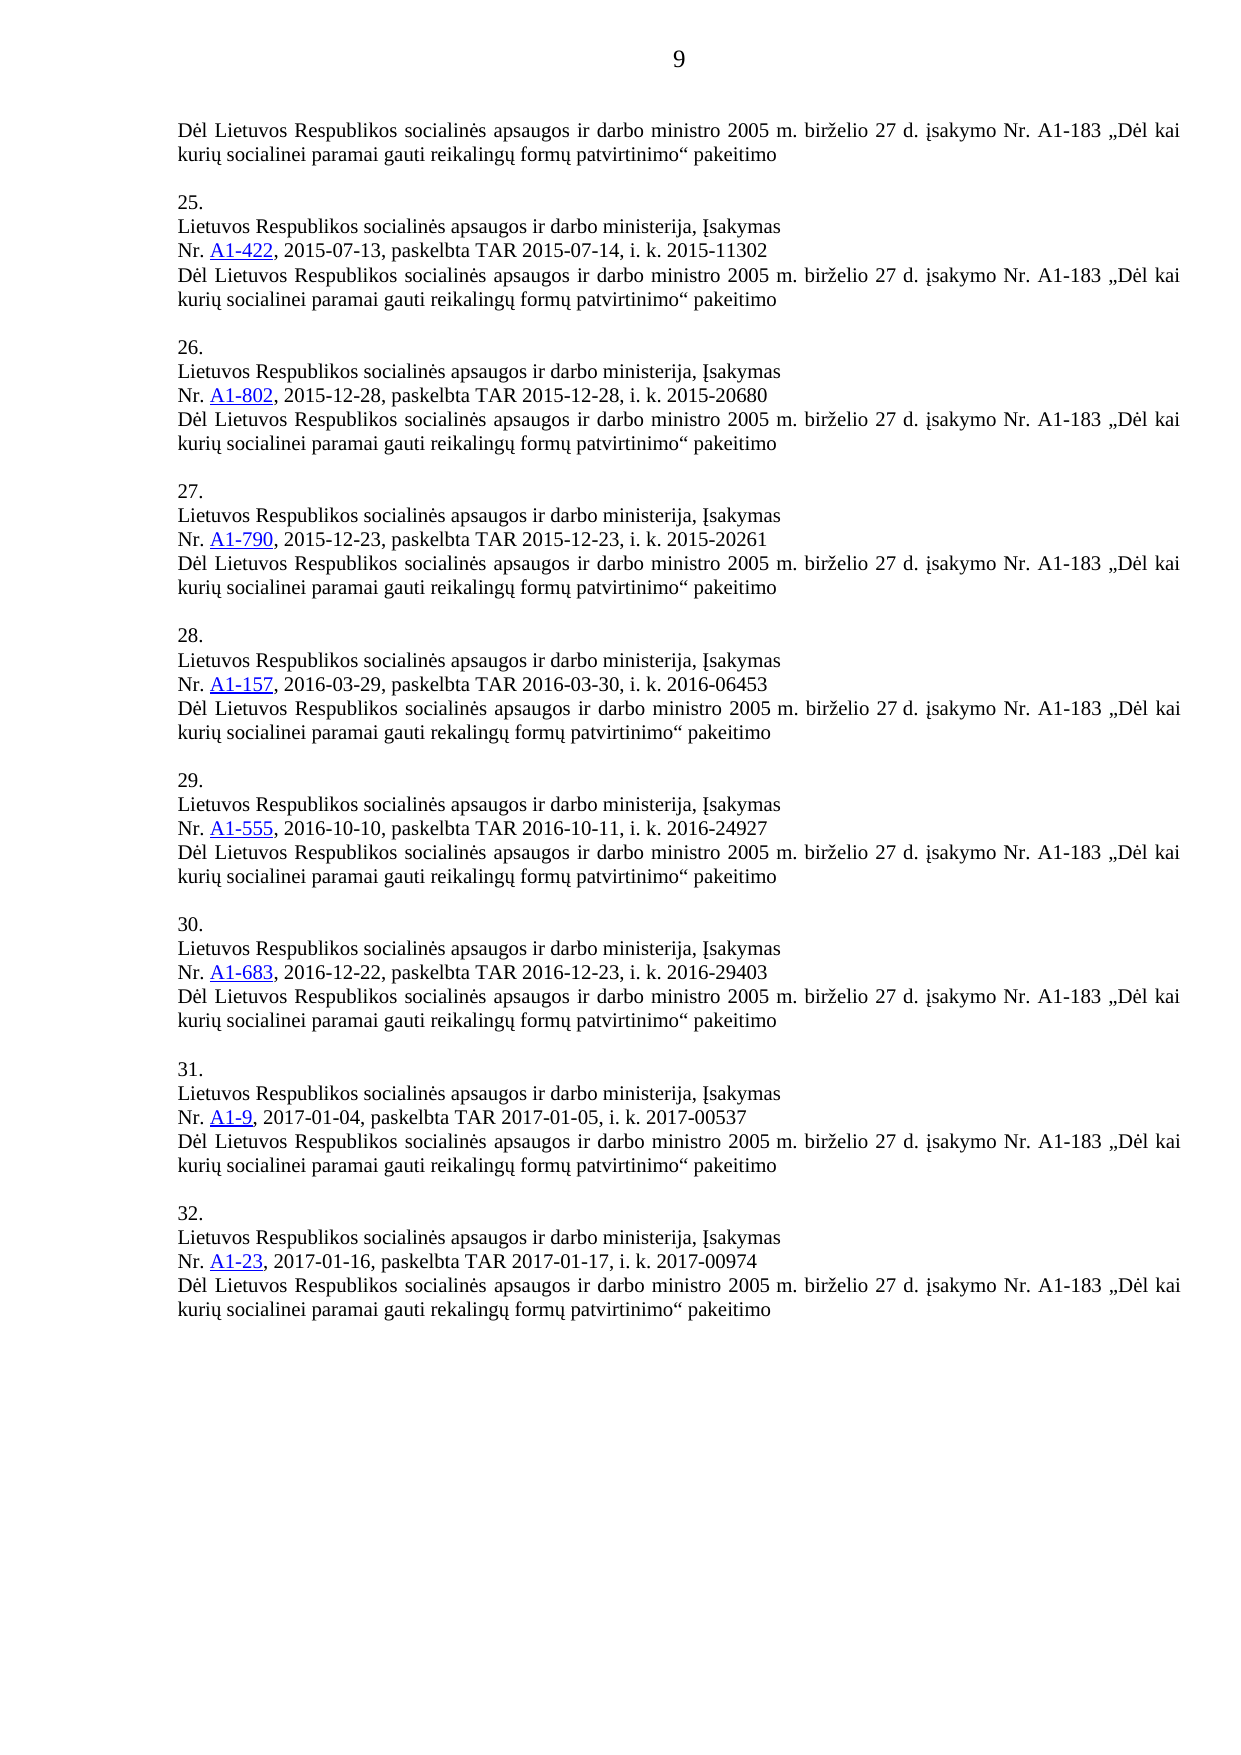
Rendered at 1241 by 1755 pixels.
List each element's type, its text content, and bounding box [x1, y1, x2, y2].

text Dėl Lietuvos Respublikos socialinės apsaugos ir darbo ministro 2005 m. birželio 27 d. įsakymo Nr. A1-183 „Dėl kai kurių socialinei paramai gauti reikalingų formų patvirtinimo“ pakeitimo [177, 1129, 1181, 1177]
text 29. [177, 768, 1181, 792]
text 26. [177, 335, 1181, 359]
text Nr. A1-790, 2015-12-23, paskelbta TAR 2015-12-23, i. k. 2015-20261 [177, 527, 1181, 551]
text Lietuvos Respublikos socialinės apsaugos ir darbo ministerija, Įsakymas [177, 936, 1181, 960]
text Dėl Lietuvos Respublikos socialinės apsaugos ir darbo ministro 2005 m. birželio 27 d. įsakymo Nr. A1-183 „Dėl kai kurių socialinei paramai gauti reikalingų formų patvirtinimo“ pakeitimo [177, 407, 1181, 455]
text Nr. A1-422, 2015-07-13, paskelbta TAR 2015-07-14, i. k. 2015-11302 [177, 238, 1181, 262]
text Dėl Lietuvos Respublikos socialinės apsaugos ir darbo ministro 2005 m. birželio 27 d. įsakymo Nr. A1-183 „Dėl kai kurių socialinei paramai gauti reikalingų formų patvirtinimo“ pakeitimo [177, 840, 1181, 888]
text 30. [177, 912, 1181, 936]
text Lietuvos Respublikos socialinės apsaugos ir darbo ministerija, Įsakymas [177, 1225, 1181, 1249]
text Lietuvos Respublikos socialinės apsaugos ir darbo ministerija, Įsakymas [177, 1081, 1181, 1105]
text Nr. A1-683, 2016-12-22, paskelbta TAR 2016-12-23, i. k. 2016-29403 [177, 960, 1181, 984]
text Dėl Lietuvos Respublikos socialinės apsaugos ir darbo ministro 2005 m. birželio 27 d. įsakymo Nr. A1-183 „Dėl kai kurių socialinei paramai gauti reikalingų formų patvirtinimo“ pakeitimo [177, 551, 1181, 599]
text Lietuvos Respublikos socialinės apsaugos ir darbo ministerija, Įsakymas [177, 214, 1181, 238]
text 31. [177, 1057, 1181, 1081]
text Lietuvos Respublikos socialinės apsaugos ir darbo ministerija, Įsakymas [177, 503, 1181, 527]
text Dėl Lietuvos Respublikos socialinės apsaugos ir darbo ministro 2005 m. birželio 27 d. įsakymo Nr. A1-183 „Dėl kai kurių socialinei paramai gauti reikalingų formų patvirtinimo“ pakeitimo [177, 262, 1181, 311]
text Nr. A1-9, 2017-01-04, paskelbta TAR 2017-01-05, i. k. 2017-00537 [177, 1105, 1181, 1129]
text 27. [177, 479, 1181, 503]
text Lietuvos Respublikos socialinės apsaugos ir darbo ministerija, Įsakymas [177, 359, 1181, 383]
text Lietuvos Respublikos socialinės apsaugos ir darbo ministerija, Įsakymas [177, 647, 1181, 672]
text Nr. A1-802, 2015-12-28, paskelbta TAR 2015-12-28, i. k. 2015-20680 [177, 383, 1181, 407]
text Lietuvos Respublikos socialinės apsaugos ir darbo ministerija, Įsakymas [177, 792, 1181, 816]
text Dėl Lietuvos Respublikos socialinės apsaugos ir darbo ministro 2005 m. birželio 27 d. įsakymo Nr. A1-183 „Dėl kai kurių socialinei paramai gauti rekalingų formų patvirtinimo“ pakeitimo [177, 696, 1181, 744]
text 32. [177, 1201, 1181, 1225]
text Dėl Lietuvos Respublikos socialinės apsaugos ir darbo ministro 2005 m. birželio 27 d. įsakymo Nr. A1-183 „Dėl kai kurių socialinei paramai gauti reikalingų formų patvirtinimo“ pakeitimo [177, 118, 1181, 166]
text 25. [177, 190, 1181, 214]
text Dėl Lietuvos Respublikos socialinės apsaugos ir darbo ministro 2005 m. birželio 27 d. įsakymo Nr. A1-183 „Dėl kai kurių socialinei paramai gauti reikalingų formų patvirtinimo“ pakeitimo [177, 984, 1181, 1032]
text Nr. A1-23, 2017-01-16, paskelbta TAR 2017-01-17, i. k. 2017-00974 [177, 1249, 1181, 1273]
text Nr. A1-555, 2016-10-10, paskelbta TAR 2016-10-11, i. k. 2016-24927 [177, 816, 1181, 840]
text Nr. A1-157, 2016-03-29, paskelbta TAR 2016-03-30, i. k. 2016-06453 [177, 672, 1181, 696]
text 28. [177, 623, 1181, 647]
text Dėl Lietuvos Respublikos socialinės apsaugos ir darbo ministro 2005 m. birželio 27 d. įsakymo Nr. A1-183 „Dėl kai kurių socialinei paramai gauti rekalingų formų patvirtinimo“ pakeitimo [177, 1273, 1181, 1321]
